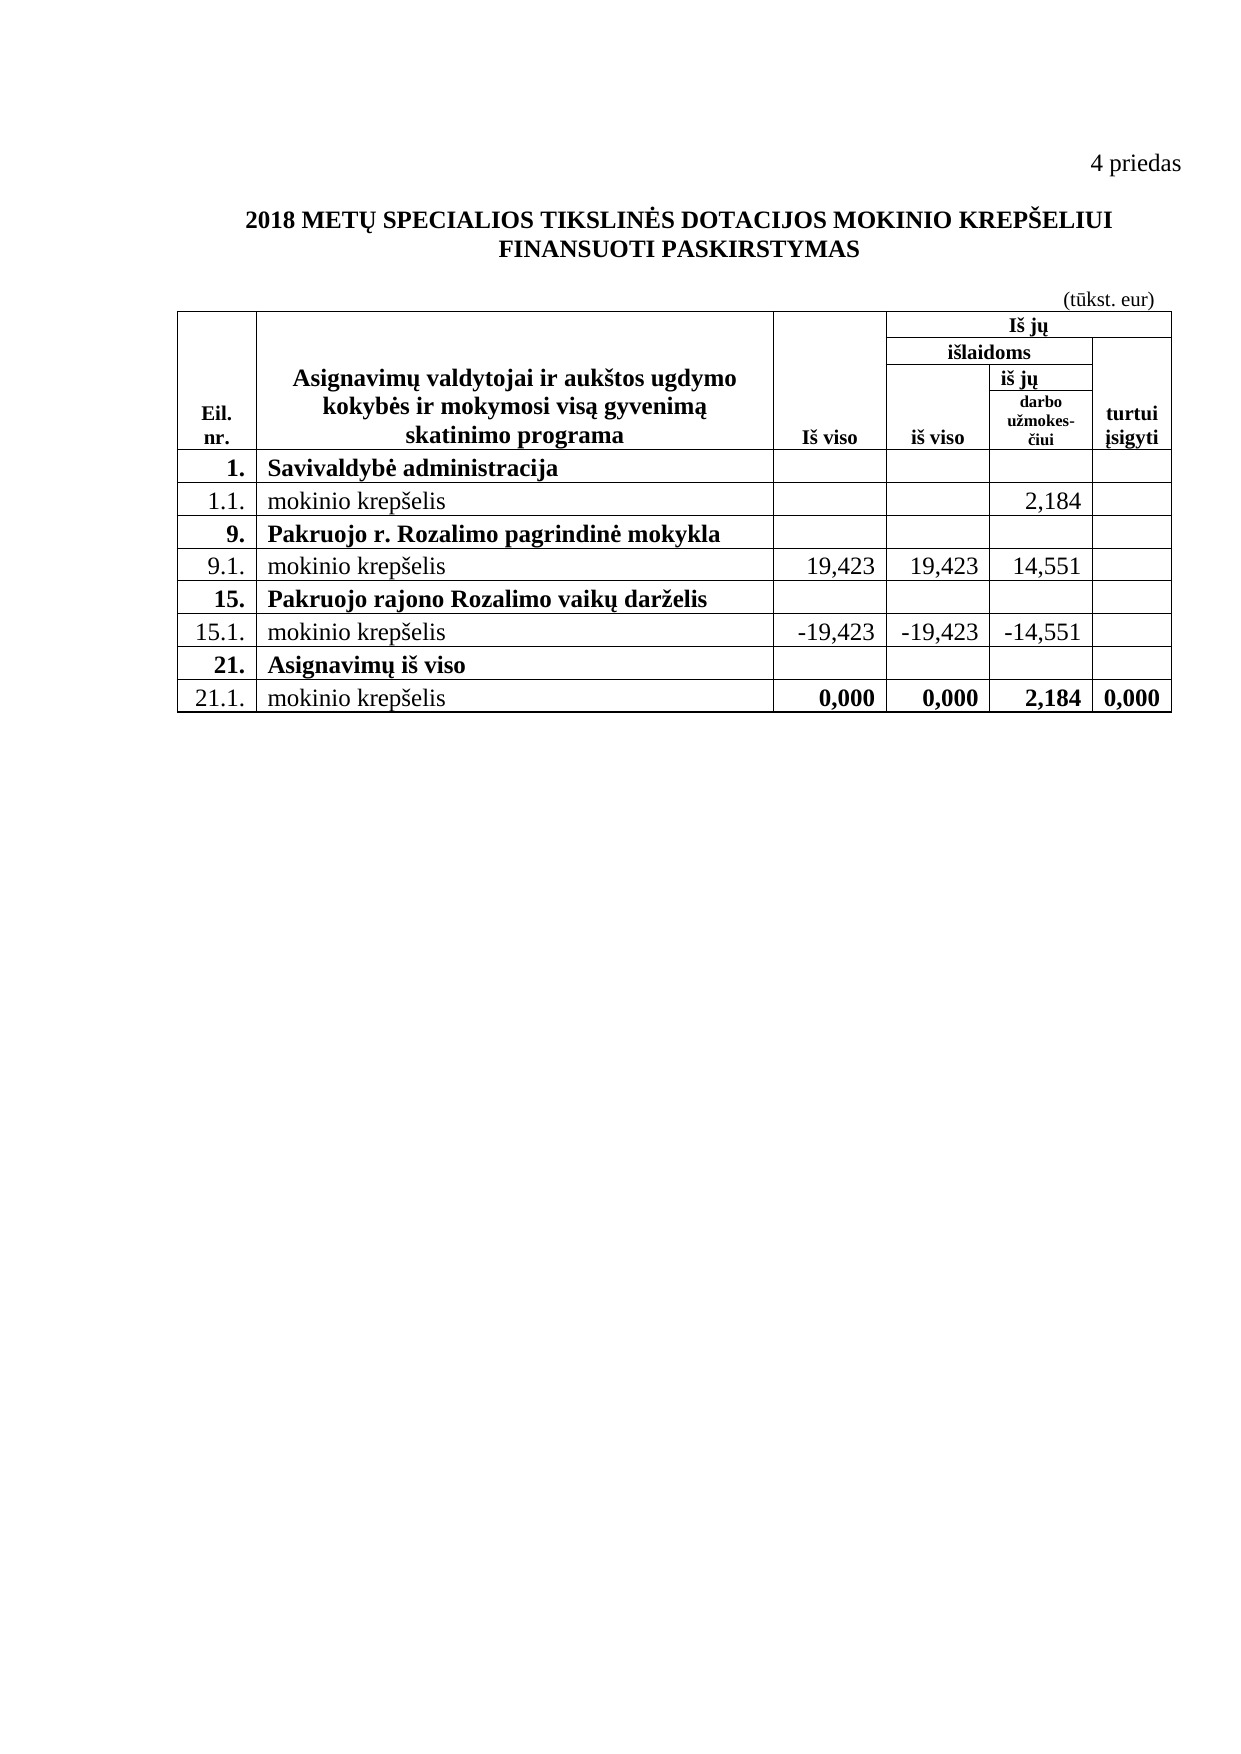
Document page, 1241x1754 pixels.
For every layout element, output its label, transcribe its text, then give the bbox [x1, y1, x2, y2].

table_cell 14,551 [990, 549, 1092, 580]
table_cell [887, 450, 989, 482]
text 4 priedas [717, 148, 1181, 176]
table_cell 15. [178, 581, 256, 613]
text 2018 METŲ SPECIALIOS TIKSLINĖS DOTACIJOS MOKINIO KREPŠELIUI FINANSUOTI PASKIRSTYMAS [177, 205, 1181, 263]
table_header Iš viso [774, 312, 886, 449]
table_cell [1093, 581, 1171, 613]
table_cell Asignavimų iš viso [257, 647, 773, 679]
table_cell 9.1. [178, 549, 256, 580]
table_cell 1.1. [178, 483, 256, 514]
text (tūkst. eur) [177, 287, 1181, 311]
table_cell -19,423 [774, 614, 886, 646]
table_cell [774, 516, 886, 547]
table_header Iš jų [887, 312, 1171, 337]
table_cell 1. [178, 450, 256, 482]
table_cell darbo užmokes-čiui [990, 391, 1092, 449]
table_cell [887, 581, 989, 613]
table_cell 9. [178, 516, 256, 547]
table_cell mokinio krepšelis [257, 483, 773, 514]
table_cell 19,423 [774, 549, 886, 580]
table_cell mokinio krepšelis [257, 680, 773, 711]
table_cell mokinio krepšelis [257, 549, 773, 580]
table_cell [1093, 483, 1171, 514]
table_cell [990, 516, 1092, 547]
table_header Asignavimų valdytojai ir aukštos ugdymo kokybės ir mokymosi visą gyvenimą skatinimo programa [257, 312, 773, 449]
table_cell [990, 450, 1092, 482]
table_cell 0,000 [887, 680, 989, 711]
table_cell -14,551 [990, 614, 1092, 646]
table_cell 2,184 [990, 483, 1092, 514]
table_cell [774, 647, 886, 679]
table_cell 2,184 [990, 680, 1092, 711]
table_cell 15.1. [178, 614, 256, 646]
table_cell išlaidoms [887, 338, 1092, 364]
table_cell Savivaldybė administracija [257, 450, 773, 482]
table_cell 21. [178, 647, 256, 679]
table_cell turtui įsigyti [1093, 338, 1171, 449]
table_cell Pakruojo r. Rozalimo pagrindinė mokykla [257, 516, 773, 547]
table_cell [1093, 614, 1171, 646]
table_cell [887, 516, 989, 547]
table_header Eil. nr. [178, 312, 256, 449]
table_cell 0,000 [1093, 680, 1171, 711]
table_cell Pakruojo rajono Rozalimo vaikų darželis [257, 581, 773, 613]
table_cell 21.1. [178, 680, 256, 711]
table_cell 19,423 [887, 549, 989, 580]
table_cell [1093, 516, 1171, 547]
table_cell [990, 647, 1092, 679]
table_cell [887, 647, 989, 679]
table_cell 0,000 [774, 680, 886, 711]
table_cell -19,423 [887, 614, 989, 646]
table_cell [774, 483, 886, 514]
table_cell [1093, 549, 1171, 580]
table_cell mokinio krepšelis [257, 614, 773, 646]
table_cell [1093, 647, 1171, 679]
table_cell [887, 483, 989, 514]
table_cell [774, 581, 886, 613]
table_cell [1093, 450, 1171, 482]
table_cell iš viso [887, 365, 989, 449]
table_cell iš jų [990, 365, 1092, 390]
table_cell [990, 581, 1092, 613]
table_cell [774, 450, 886, 482]
